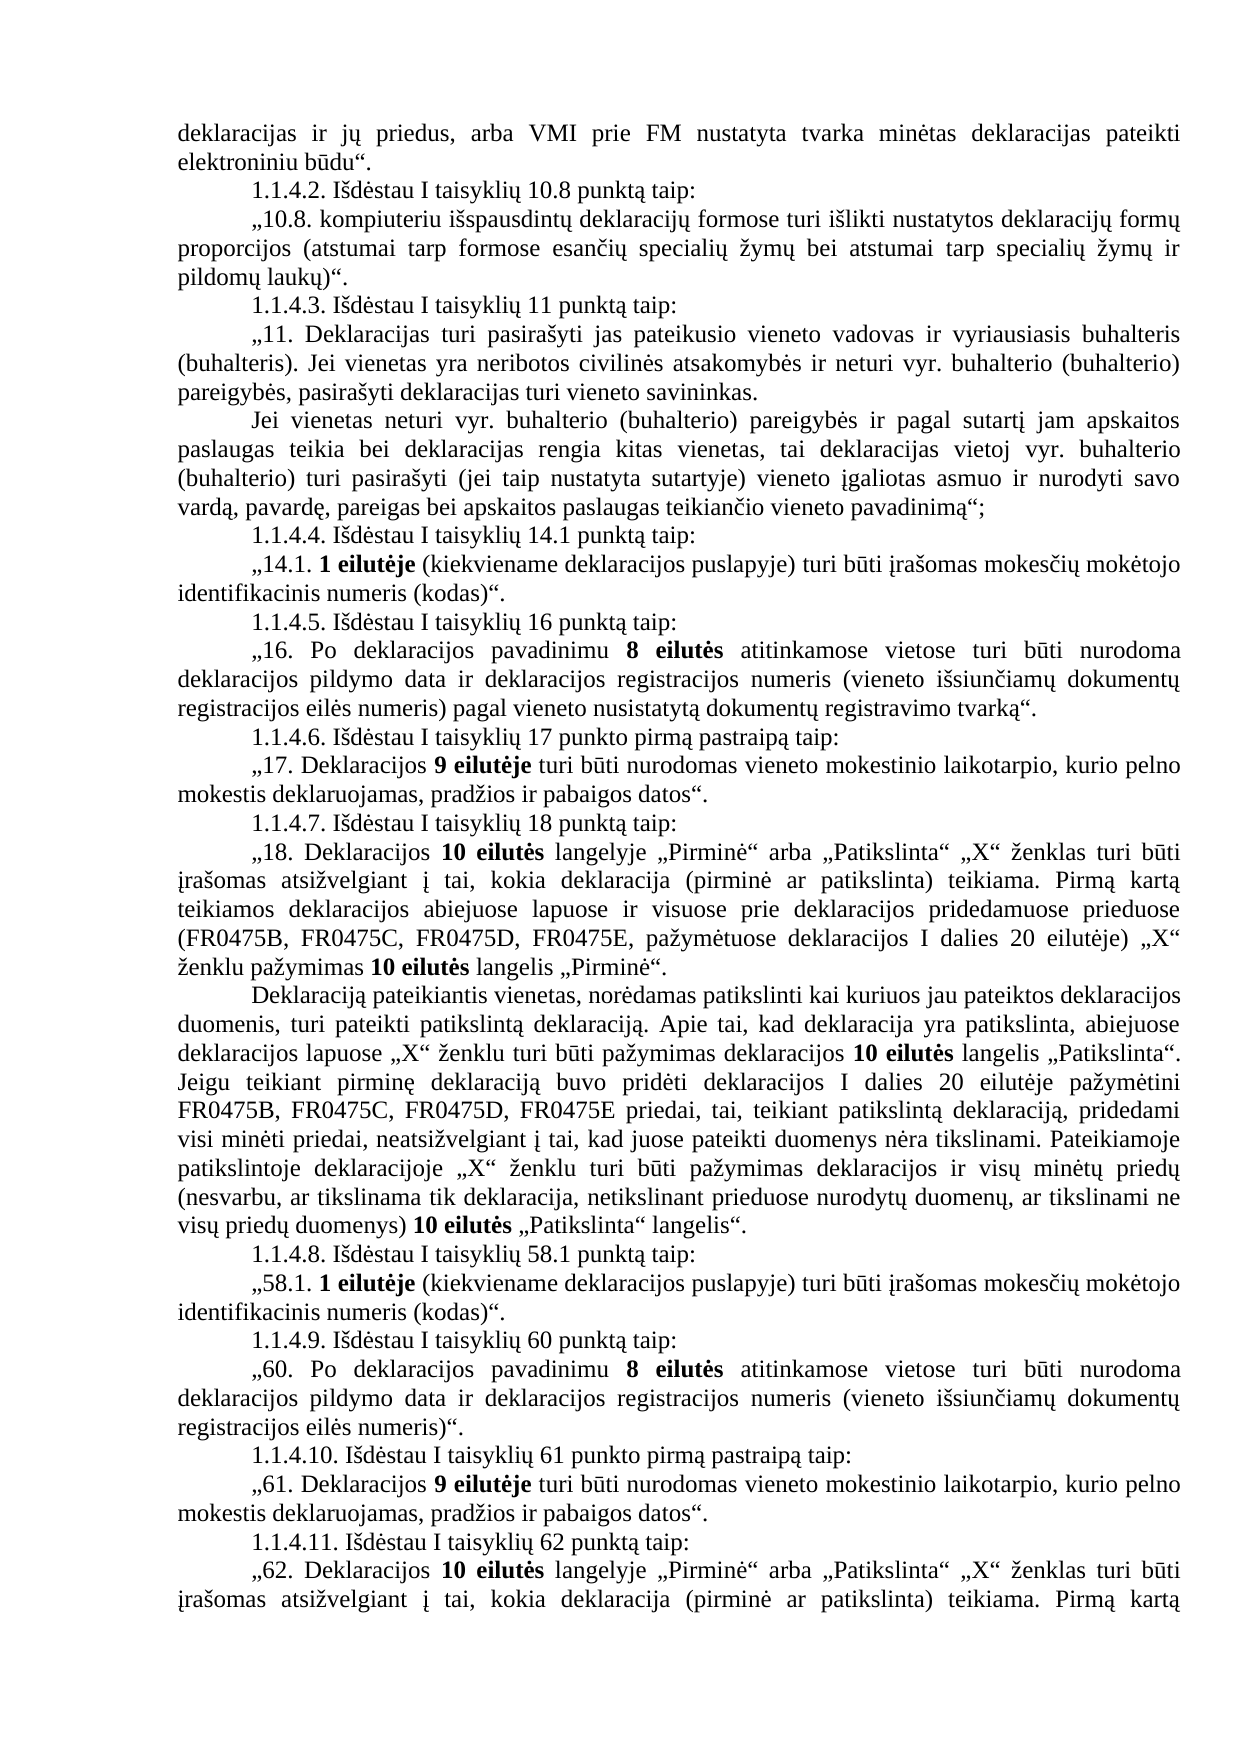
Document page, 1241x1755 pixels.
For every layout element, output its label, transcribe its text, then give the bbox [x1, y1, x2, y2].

text 1.1.4.3. Išdėstau I taisyklių 11 punktą taip: [177, 291, 1181, 319]
text Jei vienetas neturi vyr. buhalterio (buhalterio) pareigybės ir pagal sutartį jam apskaitos paslaugas teikia bei deklaracijas rengia kitas vienetas, tai deklaracijas vietoj vyr. buhalterio (buhalterio) turi pasirašyti (jei taip nustatyta sutartyje) vieneto įgaliotas asmuo ir nurodyti savo vardą, pavardę, pareigas bei apskaitos paslaugas teikiančio vieneto pavadinimą“; [177, 406, 1181, 521]
text 1.1.4.5. Išdėstau I taisyklių 16 punktą taip: [177, 607, 1181, 636]
text „58.1. 1 eilutėje (kiekviename deklaracijos puslapyje) turi būti įrašomas mokesčių mokėtojo identifikacinis numeris (kodas)“. [177, 1268, 1181, 1326]
text 1.1.4.2. Išdėstau I taisyklių 10.8 punktą taip: [177, 176, 1181, 204]
text 1.1.4.10. Išdėstau I taisyklių 61 punkto pirmą pastraipą taip: [177, 1441, 1181, 1469]
text „60. Po deklaracijos pavadinimu 8 eilutės atitinkamose vietose turi būti nurodoma deklaracijos pildymo data ir deklaracijos registracijos numeris (vieneto išsiunčiamų dokumentų registracijos eilės numeris)“. [177, 1354, 1181, 1441]
text Deklaraciją pateikiantis vienetas, norėdamas patikslinti kai kuriuos jau pateiktos deklaracijos duomenis, turi pateikti patikslintą deklaraciją. Apie tai, kad deklaracija yra patikslinta, abiejuose deklaracijos lapuose „X“ ženklu turi būti pažymimas deklaracijos 10 eilutės langelis „Patikslinta“. Jeigu teikiant pirminę deklaraciją buvo pridėti deklaracijos I dalies 20 eilutėje pažymėtini FR0475B, FR0475C, FR0475D, FR0475E priedai, tai, teikiant patikslintą deklaraciją, pridedami visi minėti priedai, neatsižvelgiant į tai, kad juose pateikti duomenys nėra tikslinami. Pateikiamoje patikslintoje deklaracijoje „X“ ženklu turi būti pažymimas deklaracijos ir visų minėtų priedų (nesvarbu, ar tikslinama tik deklaracija, netikslinant prieduose nurodytų duomenų, ar tikslinami ne visų priedų duomenys) 10 eilutės „Patikslinta“ langelis“. [177, 981, 1181, 1239]
text 1.1.4.7. Išdėstau I taisyklių 18 punktą taip: [177, 808, 1181, 837]
text 1.1.4.4. Išdėstau I taisyklių 14.1 punktą taip: [177, 521, 1181, 549]
text „18. Deklaracijos 10 eilutės langelyje „Pirminė“ arba „Patikslinta“ „X“ ženklas turi būti įrašomas atsižvelgiant į tai, kokia deklaracija (pirminė ar patikslinta) teikiama. Pirmą kartą teikiamos deklaracijos abiejuose lapuose ir visuose prie deklaracijos pridedamuose prieduose (FR0475B, FR0475C, FR0475D, FR0475E, pažymėtuose deklaracijos I dalies 20 eilutėje) „X“ ženklu pažymimas 10 eilutės langelis „Pirminė“. [177, 837, 1181, 981]
text „62. Deklaracijos 10 eilutės langelyje „Pirminė“ arba „Patikslinta“ „X“ ženklas turi būti įrašomas atsižvelgiant į tai, kokia deklaracija (pirminė ar patikslinta) teikiama. Pirmą kartą [177, 1556, 1181, 1613]
text deklaracijas ir jų priedus, arba VMI prie FM nustatyta tvarka minėtas deklaracijas pateikti elektroniniu būdu“. [177, 118, 1181, 176]
text „10.8. kompiuteriu išspausdintų deklaracijų formose turi išlikti nustatytos deklaracijų formų proporcijos (atstumai tarp formose esančių specialių žymų bei atstumai tarp specialių žymų ir pildomų laukų)“. [177, 204, 1181, 291]
text 1.1.4.6. Išdėstau I taisyklių 17 punkto pirmą pastraipą taip: [177, 722, 1181, 751]
text „14.1. 1 eilutėje (kiekviename deklaracijos puslapyje) turi būti įrašomas mokesčių mokėtojo identifikacinis numeris (kodas)“. [177, 549, 1181, 607]
text „16. Po deklaracijos pavadinimu 8 eilutės atitinkamose vietose turi būti nurodoma deklaracijos pildymo data ir deklaracijos registracijos numeris (vieneto išsiunčiamų dokumentų registracijos eilės numeris) pagal vieneto nusistatytą dokumentų registravimo tvarką“. [177, 636, 1181, 722]
text „11. Deklaracijas turi pasirašyti jas pateikusio vieneto vadovas ir vyriausiasis buhalteris (buhalteris). Jei vienetas yra neribotos civilinės atsakomybės ir neturi vyr. buhalterio (buhalterio) pareigybės, pasirašyti deklaracijas turi vieneto savininkas. [177, 319, 1181, 406]
text 1.1.4.8. Išdėstau I taisyklių 58.1 punktą taip: [177, 1239, 1181, 1268]
text 1.1.4.11. Išdėstau I taisyklių 62 punktą taip: [177, 1527, 1181, 1556]
text „17. Deklaracijos 9 eilutėje turi būti nurodomas vieneto mokestinio laikotarpio, kurio pelno mokestis deklaruojamas, pradžios ir pabaigos datos“. [177, 751, 1181, 808]
text „61. Deklaracijos 9 eilutėje turi būti nurodomas vieneto mokestinio laikotarpio, kurio pelno mokestis deklaruojamas, pradžios ir pabaigos datos“. [177, 1469, 1181, 1527]
text 1.1.4.9. Išdėstau I taisyklių 60 punktą taip: [177, 1326, 1181, 1354]
